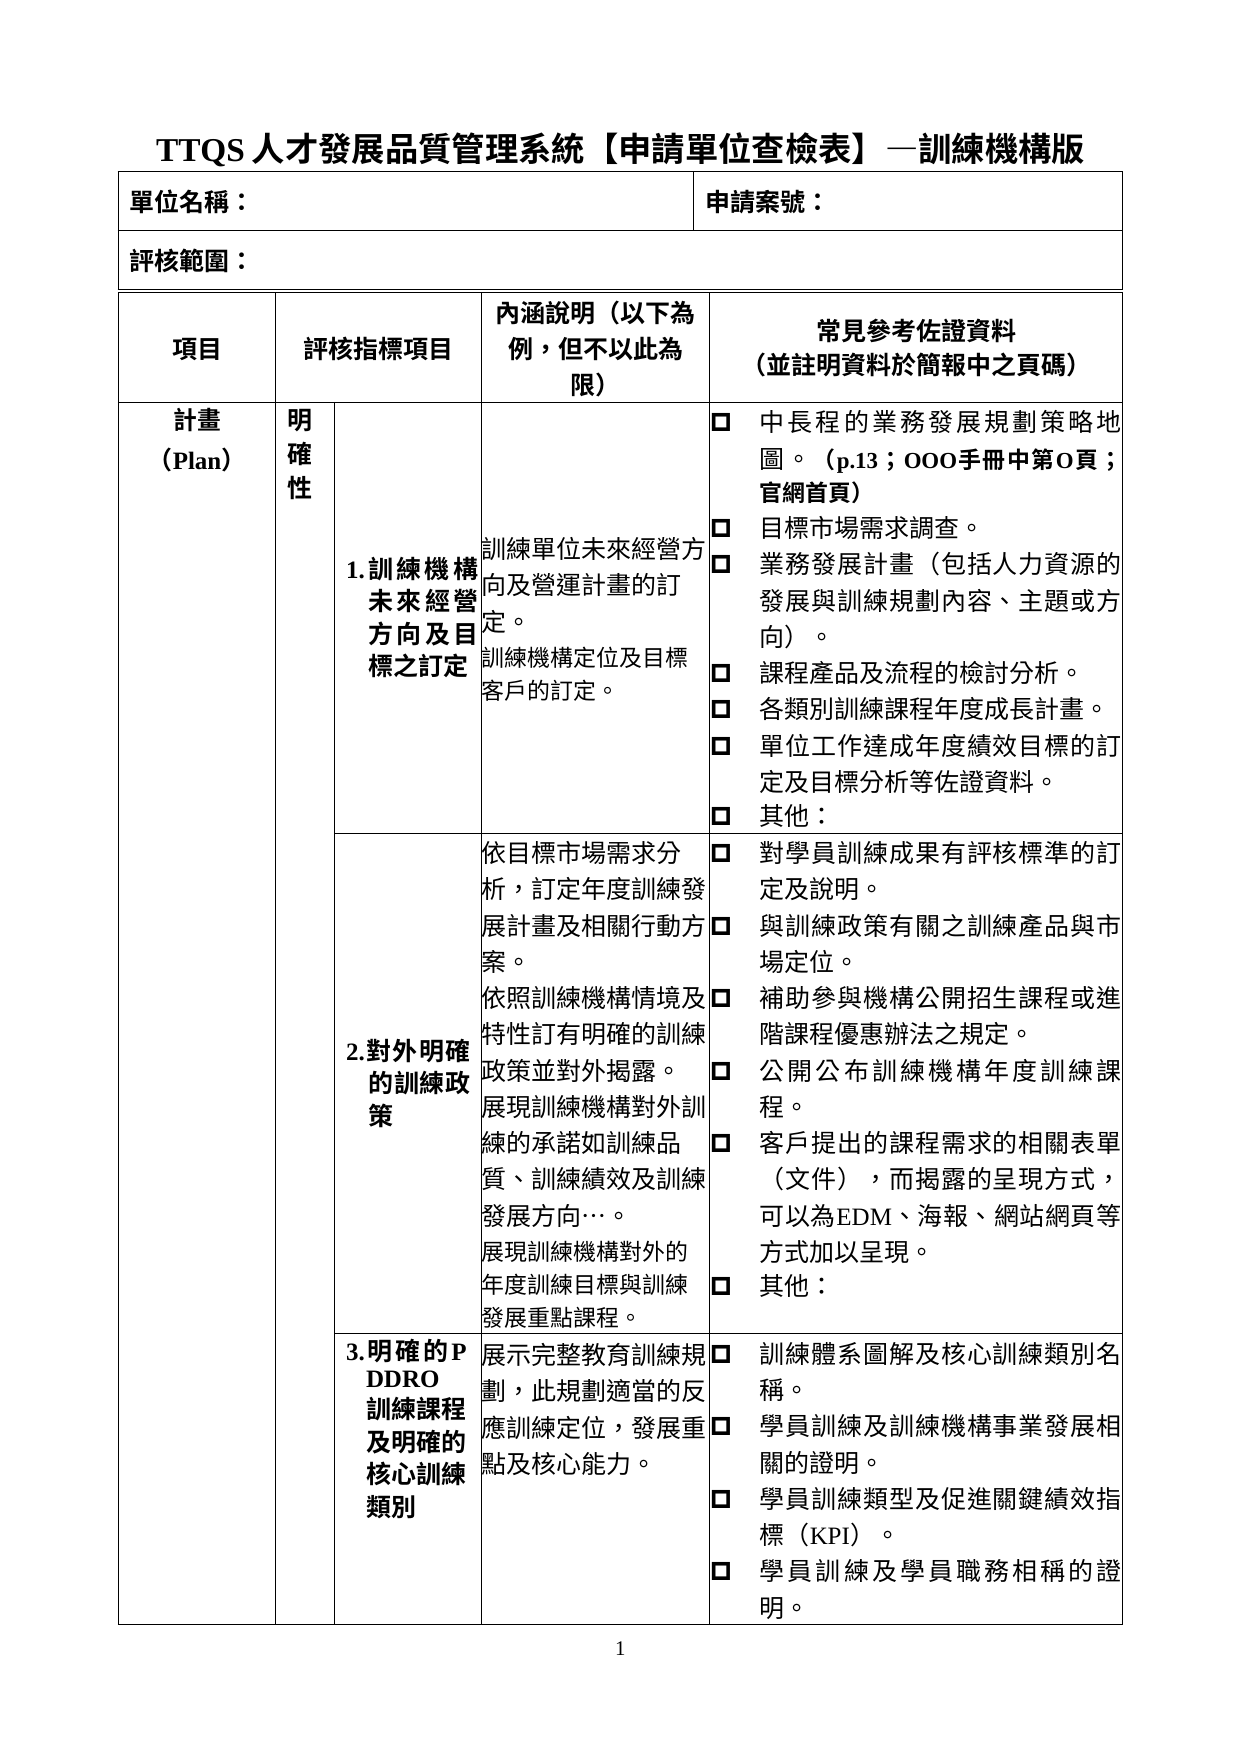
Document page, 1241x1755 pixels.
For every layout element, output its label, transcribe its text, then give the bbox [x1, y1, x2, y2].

table_cell 展示完整教育訓練規劃，此規劃適當的反應訓練定位，發展重點及核心能力。 [482, 1334, 709, 1624]
table_cell 評核範圍： [119, 231, 1122, 289]
table_header 項目 [119, 293, 275, 402]
table_header 內涵說明（以下為例，但不以此為限） [482, 293, 709, 402]
table_cell 訓練體系圖解及核心訓練類別名稱。 學員訓練及訓練機構事業發展相關的證明。 學員訓練類型及促進關鍵績效指標（KPI）。 學員訓練及學員職務相稱的證明。 其他： [710, 1334, 1122, 1624]
table_header 單位名稱： [119, 172, 693, 230]
table_header 評核指標項目 [276, 293, 481, 402]
table_cell 依目標市場需求分析，訂定年度訓練發展計畫及相關行動方案。 依照訓練機構情境及特性訂有明確的訓練政策並對外揭露。 展現訓練機構對外訓練的承諾如訓練品質、訓練績效及訓練發展方向…。 展現訓練機構對外的年度訓練目標與訓練發展重點課程。 [482, 834, 709, 1333]
table_header 常見參考佐證資料 （並註明資料於簡報中之頁碼） [710, 293, 1122, 402]
text TTQS人才發展品質管理系統【申請單位查檢表】—訓練機構版 [118, 123, 1122, 171]
table_cell 1.訓練機構未來經營方向及目標之訂定 [335, 403, 481, 833]
table_cell 2.對外明確的訓練政策 [335, 834, 481, 1333]
table_cell 訓練單位未來經營方向及營運計畫的訂定。 訓練機構定位及目標客戶的訂定。 [482, 403, 709, 833]
table_cell 中長程的業務發展規劃策略地圖。（p.13；OOO手冊中第O頁；官網首頁） 目標市場需求調查。 業務發展計畫（包括人力資源的發展與訓練規劃內容、主題或方向）。 課程產品及流程的檢討分析。 各類別訓練課程年度成長計畫。 單位工作達成年度績效目標的訂定及目標分析等佐證資料。 其他： [710, 403, 1122, 833]
table_cell 計畫 （Plan） [119, 403, 275, 1624]
table_cell 明確性 [276, 403, 334, 1624]
table_header 申請案號： [694, 172, 1122, 230]
table_cell 對學員訓練成果有評核標準的訂定及說明。 與訓練政策有關之訓練產品與市場定位。 補助參與機構公開招生課程或進階課程優惠辦法之規定。 公開公布訓練機構年度訓練課程。 客戶提出的課程需求的相關表單（文件），而揭露的呈現方式，可以為EDM、海報、網站網頁等方式加以呈現。 其他： [710, 834, 1122, 1333]
table_cell 3.明確的PDDRO 訓練課程及明確的核心訓練類別 [335, 1334, 481, 1624]
